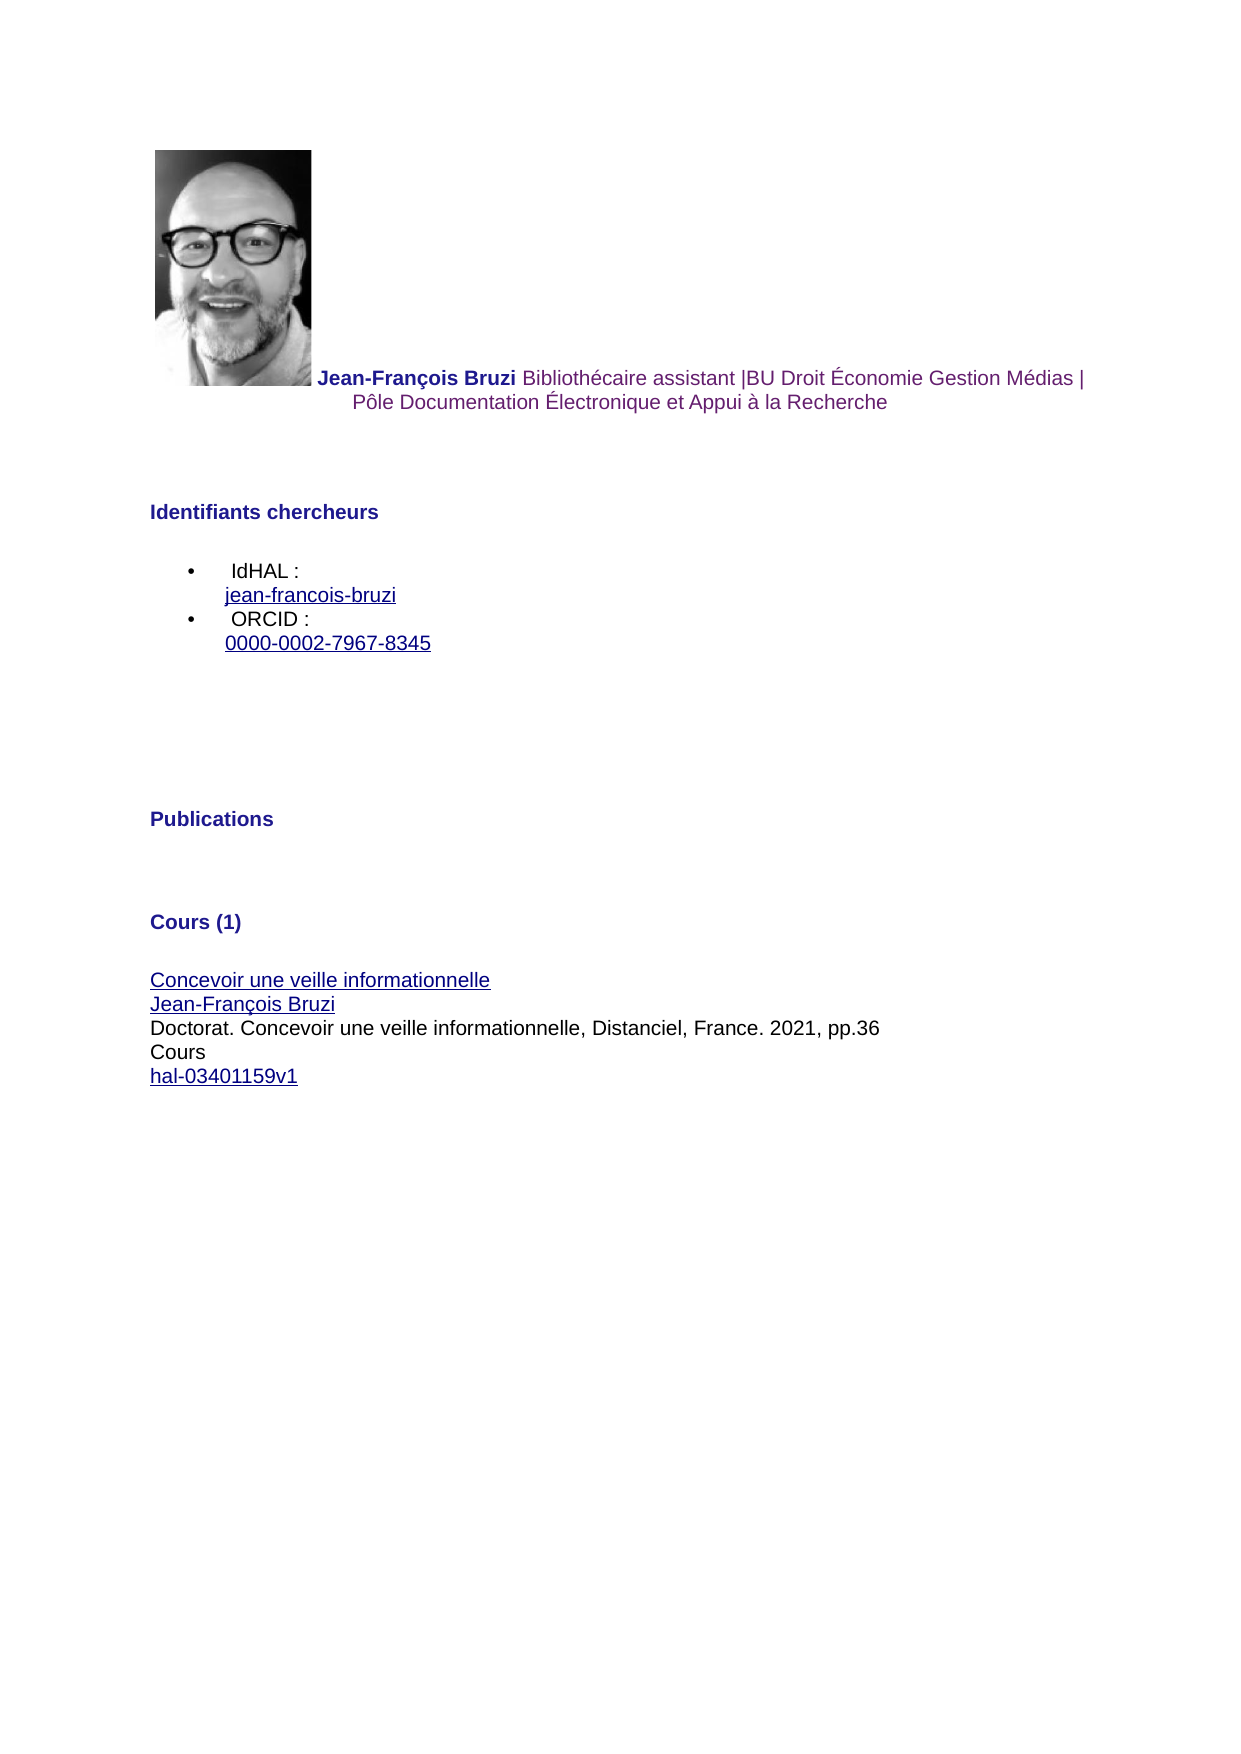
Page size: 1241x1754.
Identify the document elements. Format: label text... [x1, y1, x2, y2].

list 0000-0002-7967-8345 [187, 630, 1090, 654]
table_header Concevoir une veille informationnelle Jean-François Bruzi Doctorat. Concevoir une veille informationnelle, Distanciel, France. 2021, pp.36 Cours hal-03401159v1 [150, 968, 1090, 1088]
subtitle Publications [150, 806, 1090, 830]
subtitle Cours (1) [150, 909, 1090, 933]
list IdHAL : [187, 558, 1090, 582]
list jean-francois-bruzi [187, 582, 1090, 606]
picture [155, 150, 312, 386]
subtitle Identifiants chercheurs [150, 500, 1090, 524]
subtitle Jean-François Bruzi Bibliothécaire assistant |BU Droit Économie Gestion Médias | Pôle Documentation Électronique et Appui à la Recherche [150, 150, 1090, 414]
list ORCID : [187, 606, 1090, 630]
